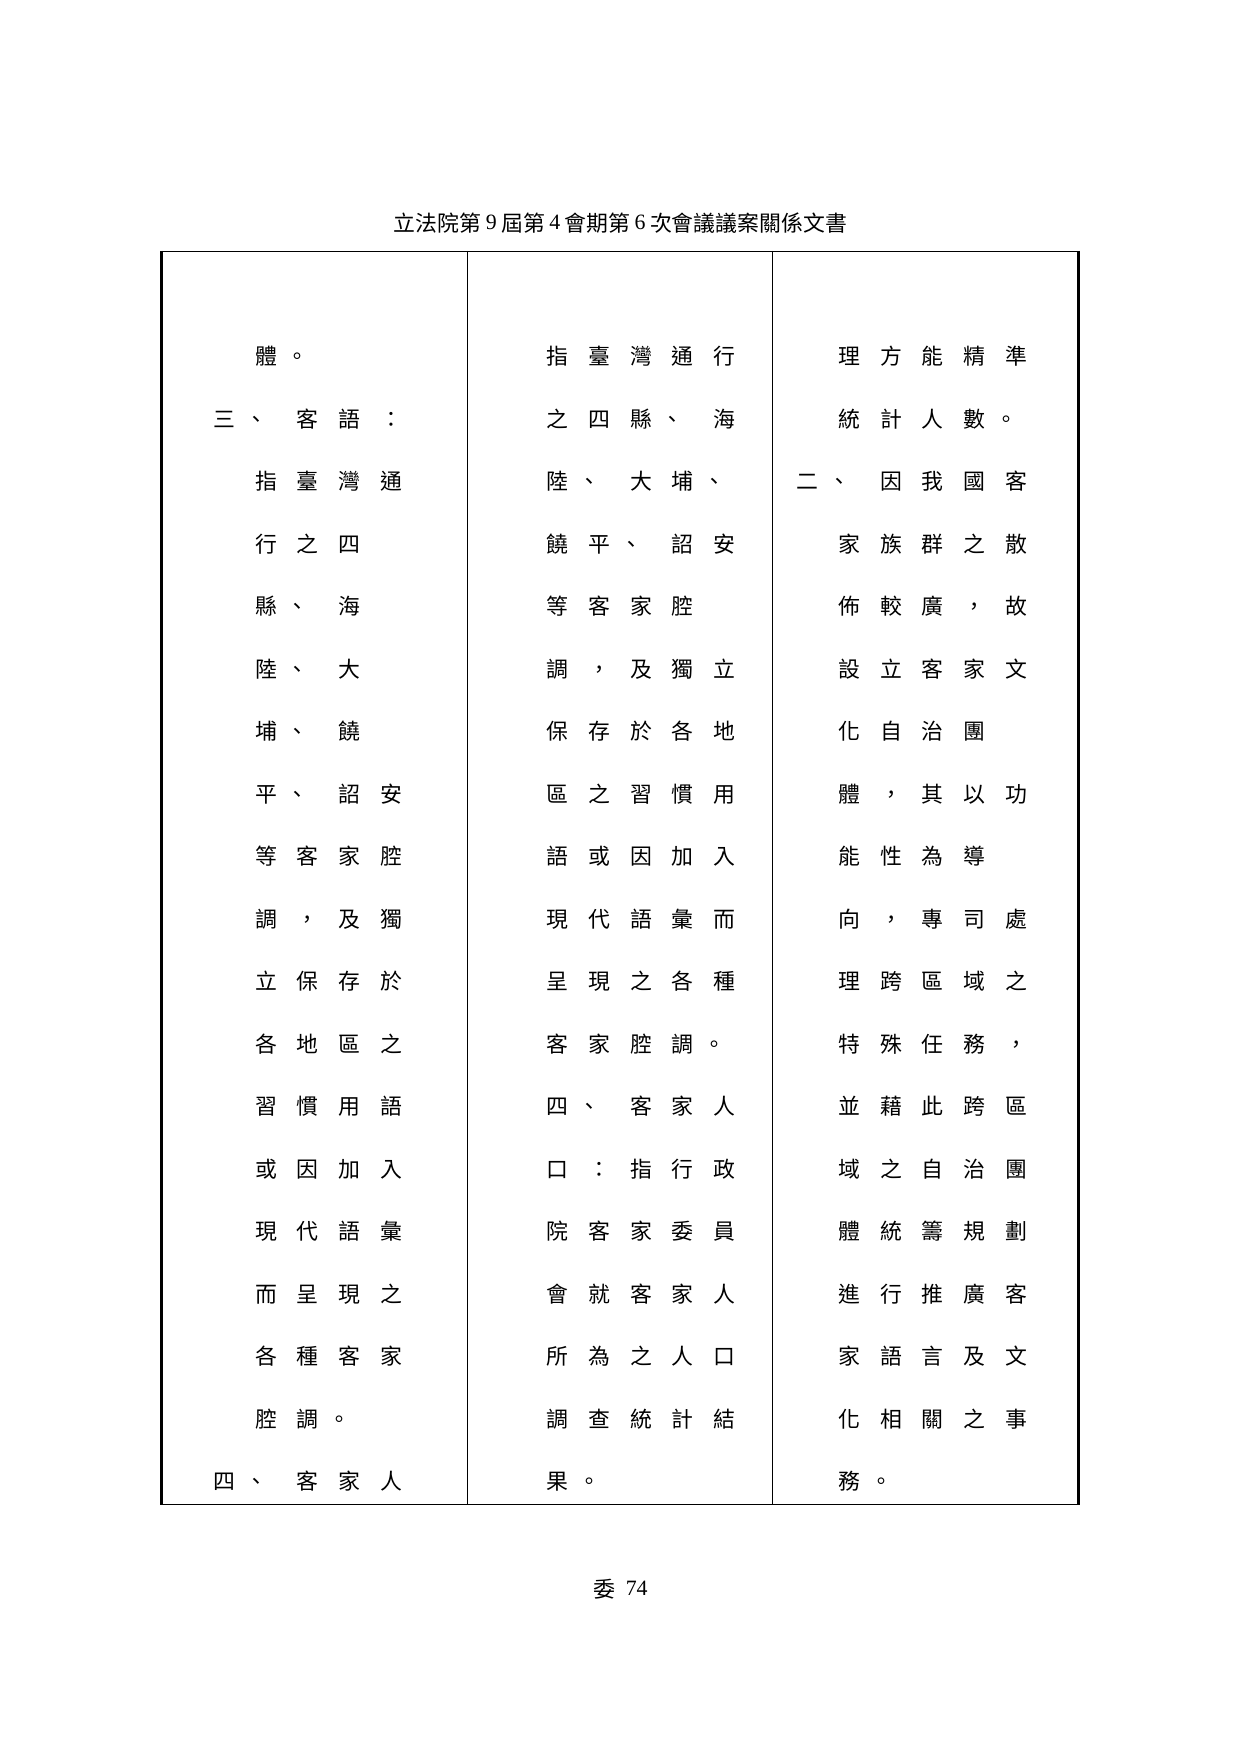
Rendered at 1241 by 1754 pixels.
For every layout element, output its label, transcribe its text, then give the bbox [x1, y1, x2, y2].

table_cell 指臺灣通行之四縣、海陸、大埔、饒平、詔安等客家腔調，及獨立保存於各地區之習慣用語或因加入現代語彙而呈現之各種客家腔調。 四、客家人口：指行政院客家委員會就客家人所為之人口調查統計結果。 [468, 252, 772, 1504]
table_cell 理方能精準統計人數。 二、因我國客家族群之散佈較廣，故設立客家文化自治團體，其以功能性為導向，專司處理跨區域之特殊任務，並藉此跨區域之自治團體統籌規劃進行推廣客家語言及文化相關之事務。 [773, 252, 1077, 1504]
table_cell 體。 三、客語：指臺灣通行之四縣、海陸、大埔、饒平、詔安等客家腔調，及獨立保存於各地區之習慣用語或因加入現代語彙而呈現之各種客家腔調。 四、客家人 [163, 252, 467, 1504]
